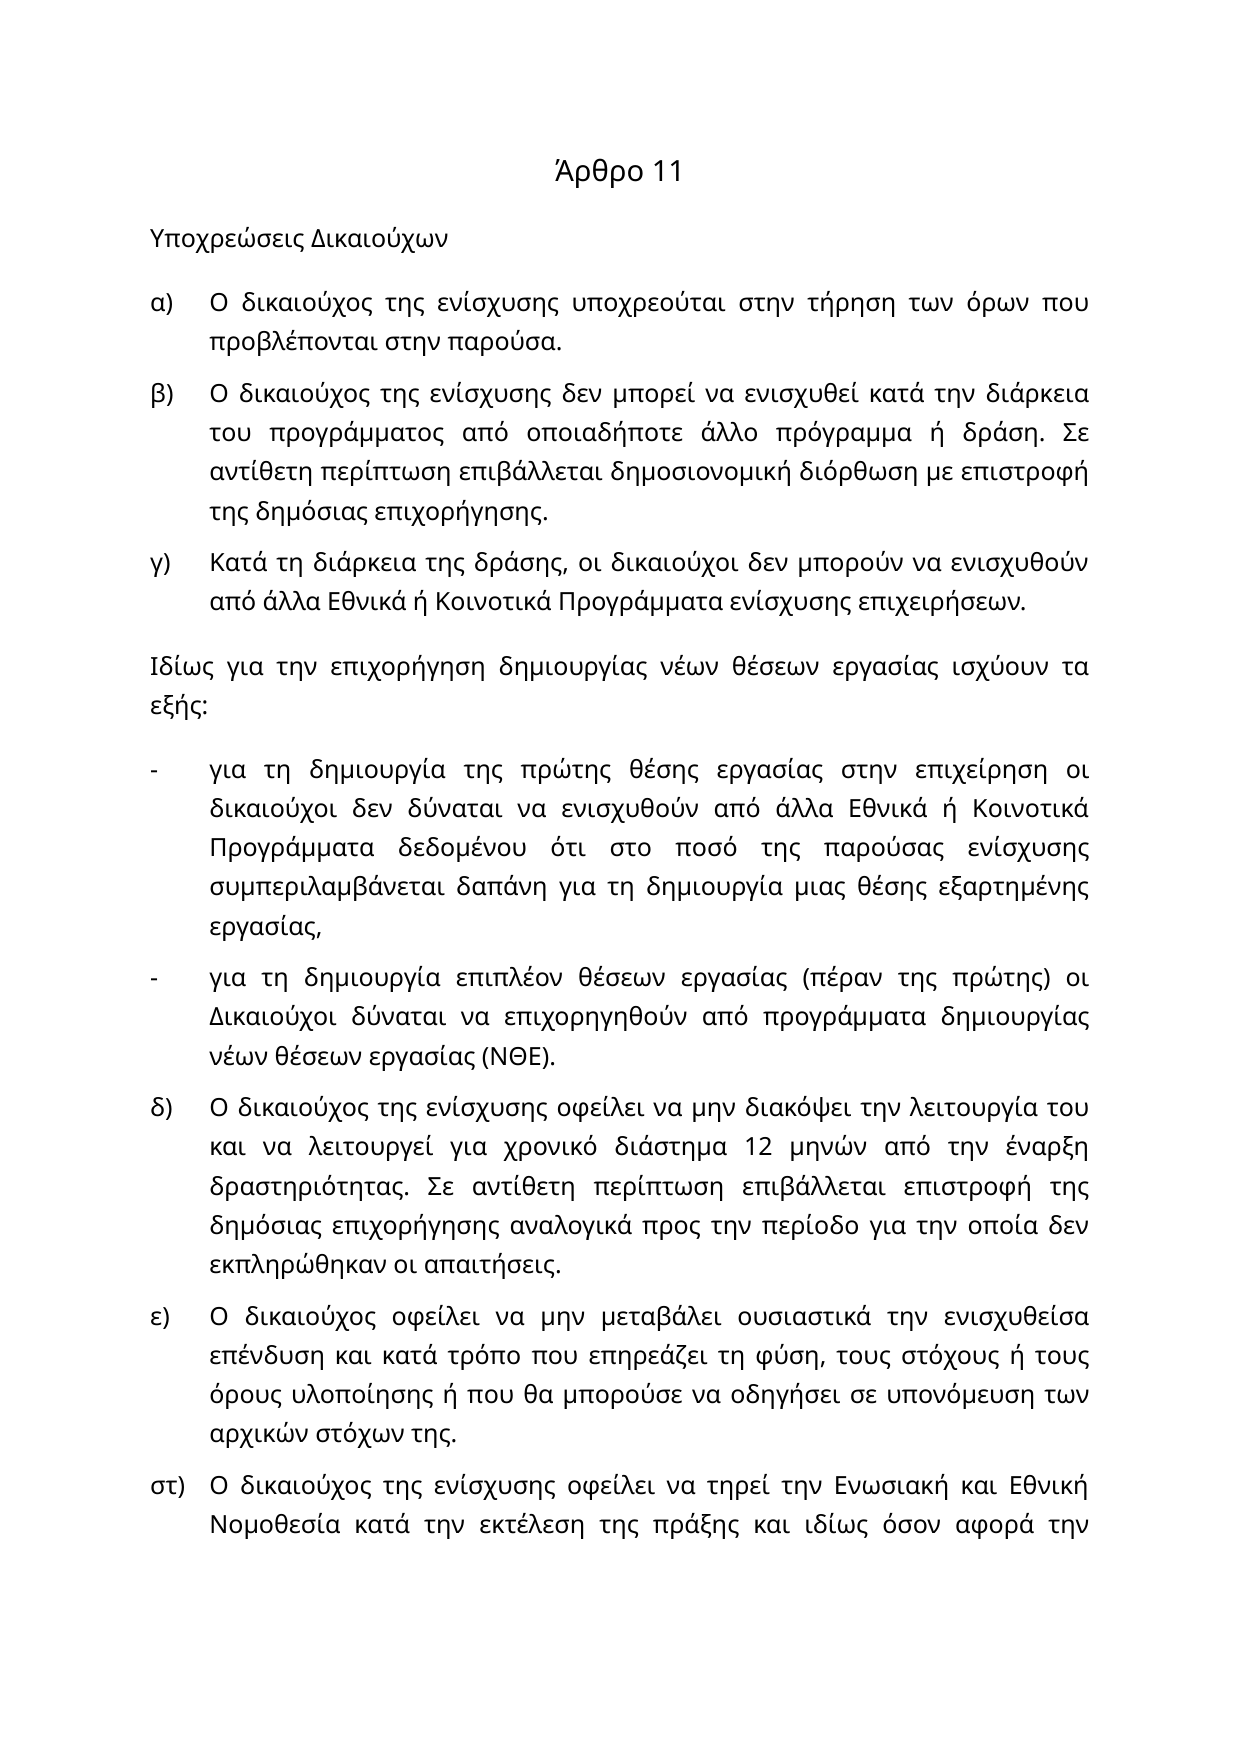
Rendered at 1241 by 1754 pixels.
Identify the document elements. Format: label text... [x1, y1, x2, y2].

subtitle Άρθρο 11 [150, 150, 1090, 190]
list στ) Ο δικαιούχος της ενίσχυσης οφείλει να τηρεί την Ενωσιακή και Εθνική Νομοθεσία κατά την εκτέλεση της πράξης και ιδίως όσον αφορά την [150, 1467, 1090, 1541]
text Υποχρεώσεις Δικαιούχων [150, 221, 1090, 255]
text Ιδίως για την επιχορήγηση δημιουργίας νέων θέσεων εργασίας ισχύουν τα εξής: [150, 648, 1090, 721]
list ε) Ο δικαιούχος οφείλει να μην μεταβάλει ουσιαστικά την ενισχυθείσα επένδυση και κατά τρόπο που επηρεάζει τη φύση, τους στόχους ή τους όρους υλοποίησης ή που θα μπορούσε να οδηγήσει σε υπονόμευση των αρχικών στόχων της. [150, 1298, 1090, 1450]
list γ) Κατά τη διάρκεια της δράσης, οι δικαιούχοι δεν μπορούν να ενισχυθούν από άλλα Εθνικά ή Κοινοτικά Προγράμματα ενίσχυσης επιχειρήσεων. [150, 545, 1090, 618]
list - για τη δημιουργία της πρώτης θέσης εργασίας στην επιχείρηση οι δικαιούχοι δεν δύναται να ενισχυθούν από άλλα Εθνικά ή Κοινοτικά Προγράμματα δεδομένου ότι στο ποσό της παρούσας ενίσχυσης συμπεριλαμβάνεται δαπάνη για τη δημιουργία μιας θέσης εξαρτημένης εργασίας, [150, 751, 1090, 942]
list - για τη δημιουργία επιπλέον θέσεων εργασίας (πέραν της πρώτης) οι Δικαιούχοι δύναται να επιχορηγηθούν από προγράμματα δημιουργίας νέων θέσεων εργασίας (ΝΘΕ). [150, 960, 1090, 1072]
list β) Ο δικαιούχος της ενίσχυσης δεν μπορεί να ενισχυθεί κατά την διάρκεια του προγράμματος από οποιαδήποτε άλλο πρόγραμμα ή δράση. Σε αντίθετη περίπτωση επιβάλλεται δημοσιονομική διόρθωση με επιστροφή της δημόσιας επιχορήγησης. [150, 376, 1090, 527]
list δ) Ο δικαιούχος της ενίσχυσης οφείλει να μην διακόψει την λειτουργία του και να λειτουργεί για χρονικό διάστημα 12 μηνών από την έναρξη δραστηριότητας. Σε αντίθετη περίπτωση επιβάλλεται επιστροφή της δημόσιας επιχορήγησης αναλογικά προς την περίοδο για την οποία δεν εκπληρώθηκαν οι απαιτήσεις. [150, 1090, 1090, 1281]
list α) Ο δικαιούχος της ενίσχυσης υποχρεούται στην τήρηση των όρων που προβλέπονται στην παρούσα. [150, 285, 1090, 358]
